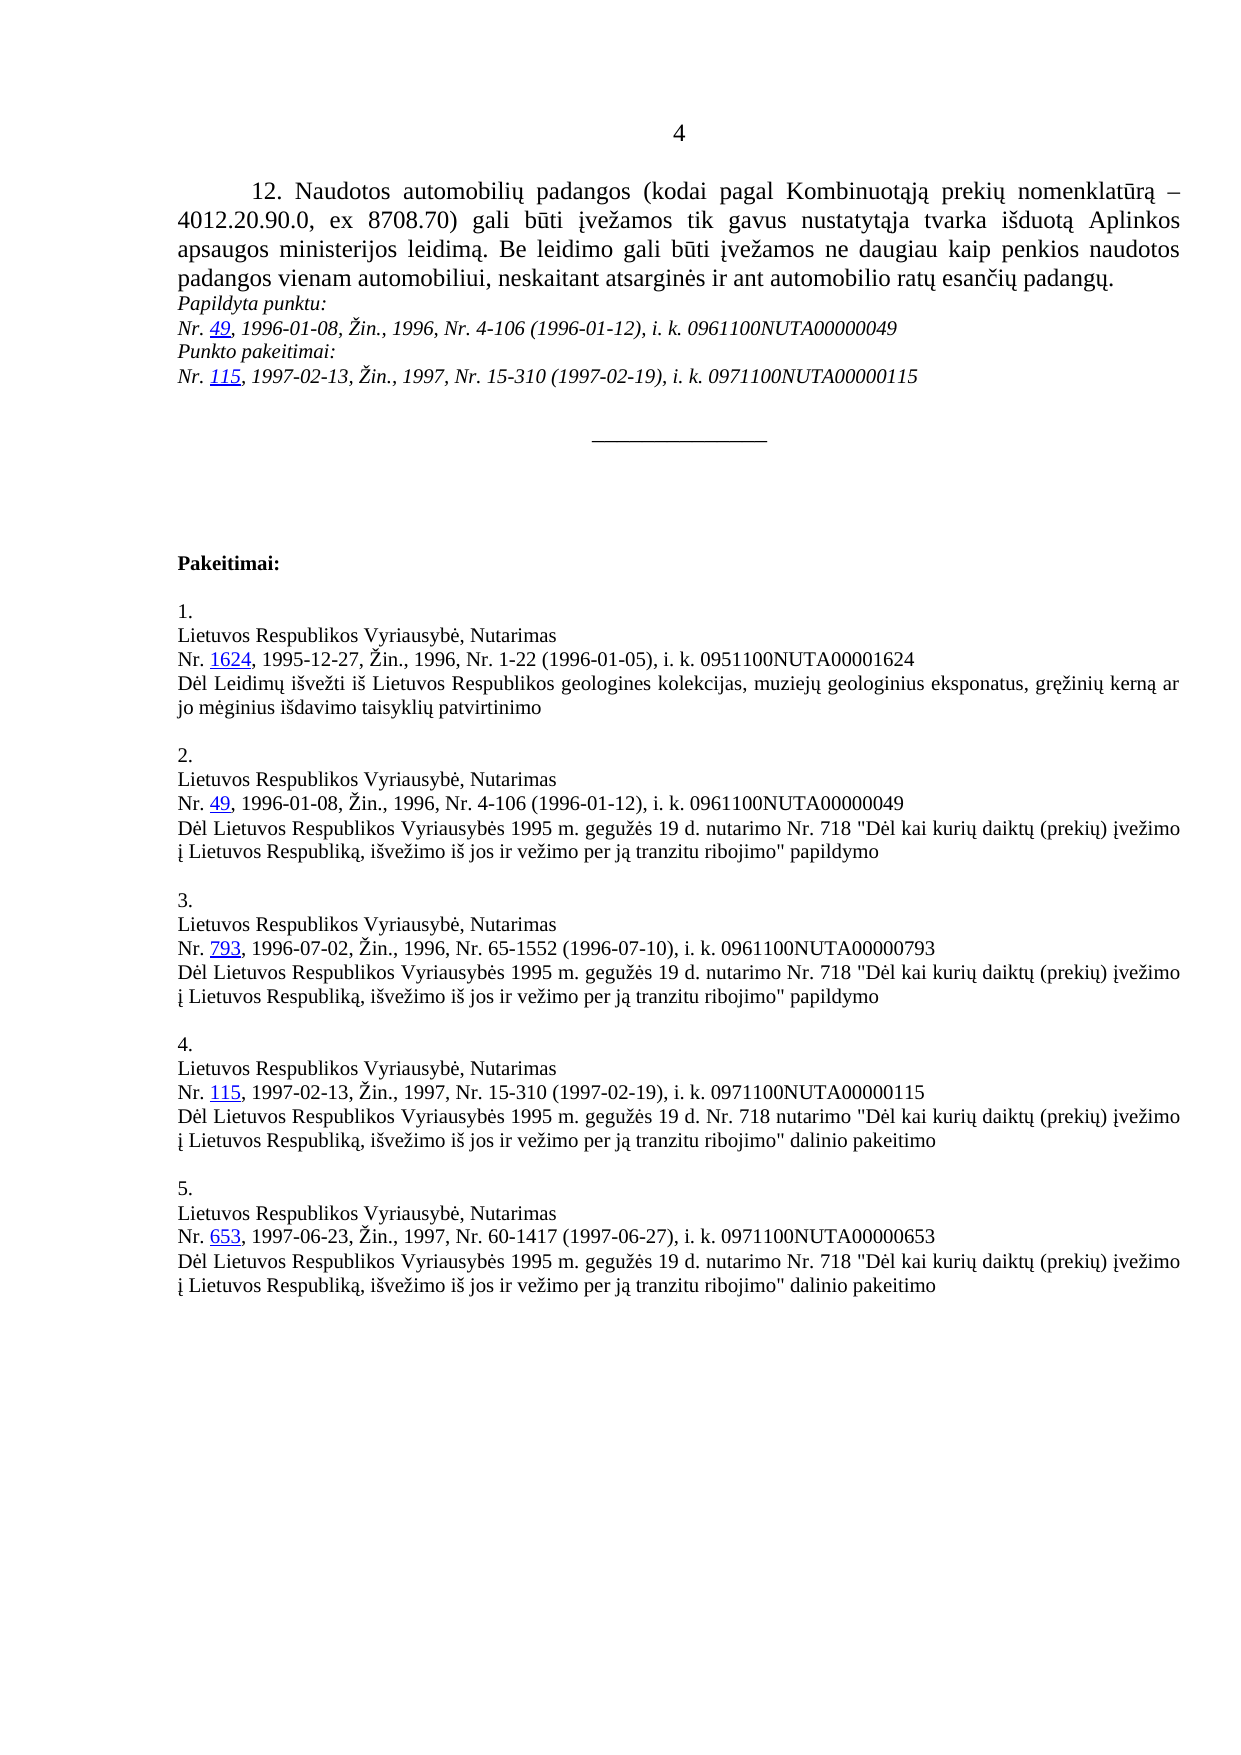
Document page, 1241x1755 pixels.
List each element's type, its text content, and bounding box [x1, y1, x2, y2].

text Lietuvos Respublikos Vyriausybė, Nutarimas [177, 1200, 1181, 1224]
text ______________ [177, 416, 1181, 445]
text Dėl Lietuvos Respublikos Vyriausybės 1995 m. gegužės 19 d. Nr. 718 nutarimo "Dėl kai kurių daiktų (prekių) įvežimo į Lietuvos Respubliką, išvežimo iš jos ir vežimo per ją tranzitu ribojimo" dalinio pakeitimo [177, 1104, 1181, 1152]
text 4. [177, 1032, 1181, 1056]
text Nr. 1624, 1995-12-27, Žin., 1996, Nr. 1-22 (1996-01-05), i. k. 0951100NUTA00001624 [177, 647, 1181, 671]
text Lietuvos Respublikos Vyriausybė, Nutarimas [177, 912, 1181, 936]
text Dėl Lietuvos Respublikos Vyriausybės 1995 m. gegužės 19 d. nutarimo Nr. 718 "Dėl kai kurių daiktų (prekių) įvežimo į Lietuvos Respubliką, išvežimo iš jos ir vežimo per ją tranzitu ribojimo" papildymo [177, 960, 1181, 1008]
text 2. [177, 743, 1181, 767]
text Nr. 49, 1996-01-08, Žin., 1996, Nr. 4-106 (1996-01-12), i. k. 0961100NUTA00000049 [177, 315, 1181, 339]
text Lietuvos Respublikos Vyriausybė, Nutarimas [177, 623, 1181, 647]
text Dėl Leidimų išvežti iš Lietuvos Respublikos geologines kolekcijas, muziejų geologinius eksponatus, gręžinių kerną ar jo mėginius išdavimo taisyklių patvirtinimo [177, 671, 1181, 719]
text Lietuvos Respublikos Vyriausybė, Nutarimas [177, 1056, 1181, 1080]
text 1. [177, 599, 1181, 623]
text Nr. 653, 1997-06-23, Žin., 1997, Nr. 60-1417 (1997-06-27), i. k. 0971100NUTA00000653 [177, 1224, 1181, 1248]
text 5. [177, 1176, 1181, 1200]
text Dėl Lietuvos Respublikos Vyriausybės 1995 m. gegužės 19 d. nutarimo Nr. 718 "Dėl kai kurių daiktų (prekių) įvežimo į Lietuvos Respubliką, išvežimo iš jos ir vežimo per ją tranzitu ribojimo" papildymo [177, 815, 1181, 863]
text 3. [177, 888, 1181, 912]
text 12. Naudotos automobilių padangos (kodai pagal Kombinuotąją prekių nomenklatūrą – 4012.20.90.0, ex 8708.70) gali būti įvežamos tik gavus nustatytąja tvarka išduotą Aplinkos apsaugos ministerijos leidimą. Be leidimo gali būti įvežamos ne daugiau kaip penkios naudotos padangos vienam automobiliui, neskaitant atsarginės ir ant automobilio ratų esančių padangų. [177, 176, 1181, 291]
text Nr. 115, 1997-02-13, Žin., 1997, Nr. 15-310 (1997-02-19), i. k. 0971100NUTA00000115 [177, 363, 1181, 388]
text Nr. 49, 1996-01-08, Žin., 1996, Nr. 4-106 (1996-01-12), i. k. 0961100NUTA00000049 [177, 791, 1181, 815]
text Dėl Lietuvos Respublikos Vyriausybės 1995 m. gegužės 19 d. nutarimo Nr. 718 "Dėl kai kurių daiktų (prekių) įvežimo į Lietuvos Respubliką, išvežimo iš jos ir vežimo per ją tranzitu ribojimo" dalinio pakeitimo [177, 1248, 1181, 1297]
text Nr. 793, 1996-07-02, Žin., 1996, Nr. 65-1552 (1996-07-10), i. k. 0961100NUTA00000793 [177, 936, 1181, 960]
text Punkto pakeitimai: [177, 339, 1181, 363]
text Lietuvos Respublikos Vyriausybė, Nutarimas [177, 767, 1181, 791]
text Pakeitimai: [177, 551, 1181, 575]
text Papildyta punktu: [177, 291, 1181, 315]
text Nr. 115, 1997-02-13, Žin., 1997, Nr. 15-310 (1997-02-19), i. k. 0971100NUTA00000115 [177, 1080, 1181, 1104]
